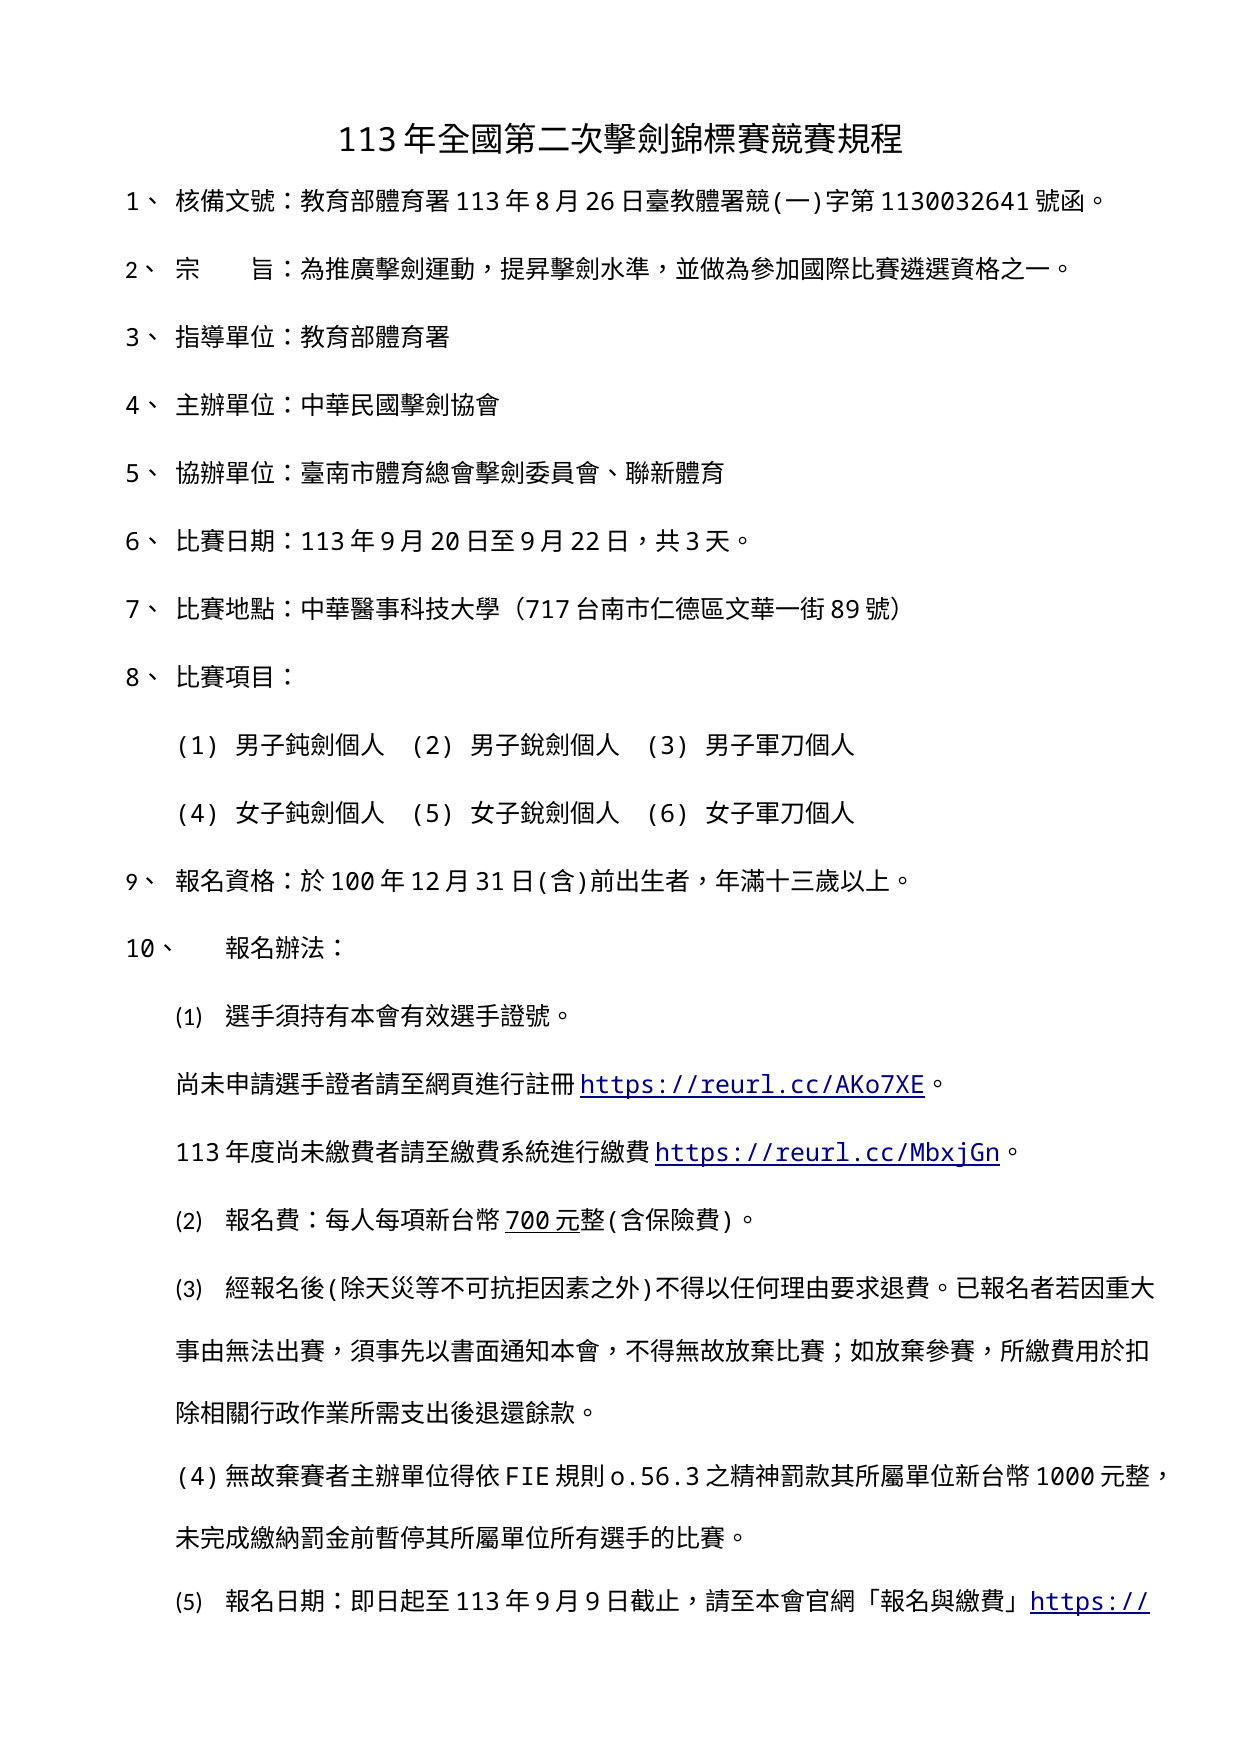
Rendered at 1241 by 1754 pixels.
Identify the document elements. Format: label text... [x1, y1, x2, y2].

list 報名辦法： [125, 905, 1165, 968]
text 尚未申請選手證者請至網頁進行註冊https://reurl.cc/AKo7XE。 [175, 1041, 1165, 1104]
list 無故棄賽者主辦單位得依FIE規則o.56.3之精神罰款其所屬單位新台幣1000元整，未完成繳納罰金前暫停其所屬單位所有選手的比賽。 [175, 1432, 1165, 1557]
list 選手須持有本會有效選手證號。 [175, 973, 1165, 1036]
list 宗 旨：為推廣擊劍運動，提昇擊劍水準，並做為參加國際比賽遴選資格之一。 [125, 226, 1165, 289]
text (1) 男子鈍劍個人 (2) 男子銳劍個人 (3) 男子軍刀個人 [125, 702, 1165, 764]
list 報名資格：於100年12月31日(含)前出生者，年滿十三歲以上。 [125, 837, 1165, 900]
list 指導單位：教育部體育署 [125, 294, 1165, 357]
text (4) 女子鈍劍個人 (5) 女子銳劍個人 (6) 女子軍刀個人 [125, 769, 1165, 832]
list 協辦單位：臺南市體育總會擊劍委員會、聯新體育 [125, 430, 1165, 492]
list 核備文號：教育部體育署113年8月26日臺教體署競(一)字第1130032641號函。 [125, 158, 1165, 221]
list 比賽日期：113年9月20日至9月22日，共3天。 [125, 498, 1165, 560]
list 經報名後(除天災等不可抗拒因素之外)不得以任何理由要求退費。已報名者若因重大事由無法出賽，須事先以書面通知本會，不得無故放棄比賽；如放棄參賽，所繳費用於扣除相關行政作業所需支出後退還餘款。 [175, 1245, 1165, 1432]
text 113年度尚未繳費者請至繳費系統進行繳費https://reurl.cc/MbxjGn。 [175, 1109, 1165, 1172]
text 113年全國第二次擊劍錦標賽競賽規程 [75, 96, 1165, 158]
list 報名日期：即日起至113年9月9日截止，請至本會官網「報名與繳費」https:// [175, 1557, 1165, 1620]
list 報名費：每人每項新台幣700元整(含保險費)。 [175, 1177, 1165, 1239]
list 比賽項目： [125, 634, 1165, 696]
list 比賽地點：中華醫事科技大學（717台南市仁德區文華一街89號） [125, 566, 1165, 628]
list 主辦單位：中華民國擊劍協會 [125, 362, 1165, 424]
